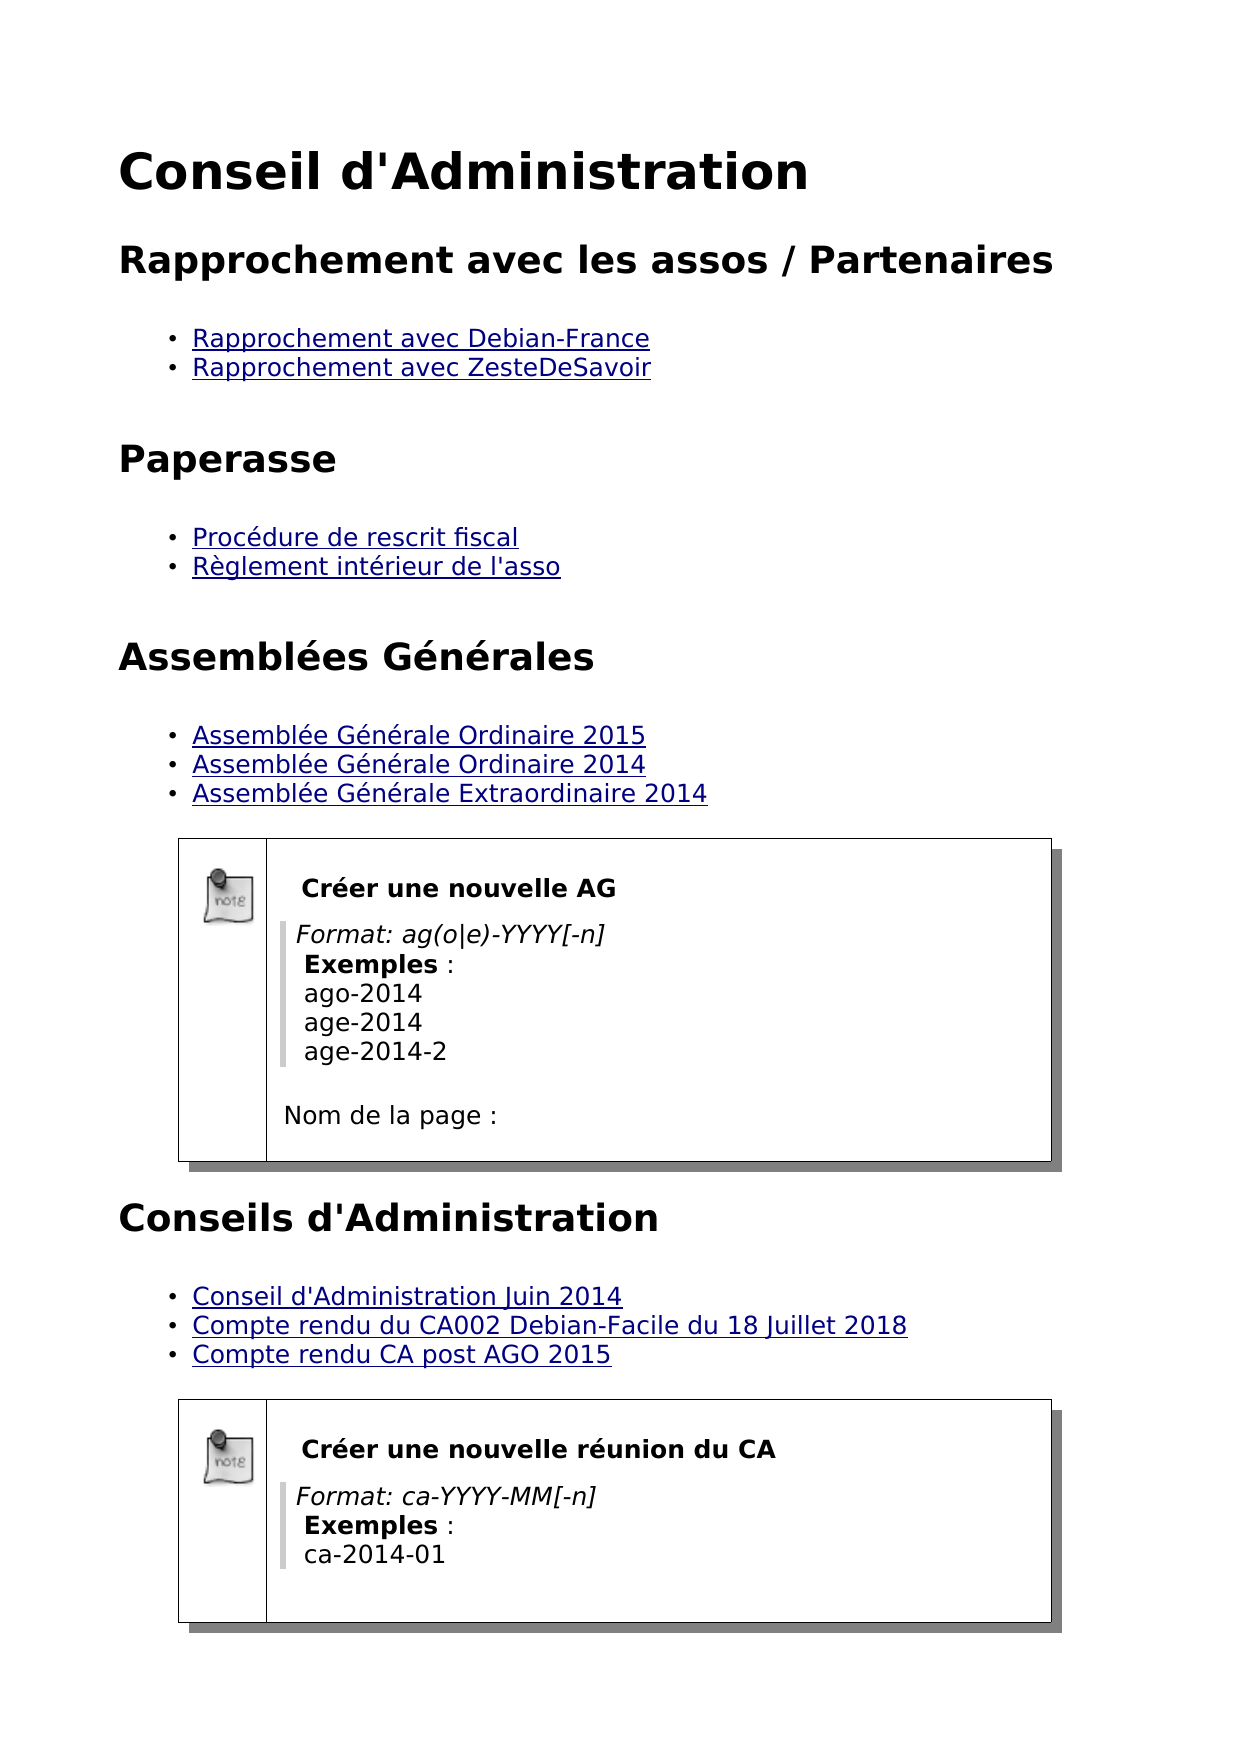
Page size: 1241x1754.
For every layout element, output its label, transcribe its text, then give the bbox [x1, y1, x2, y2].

subtitle Rapprochement avec les assos / Partenaires [118, 239, 1122, 282]
picture [190, 1423, 266, 1498]
subtitle Assemblées Générales [118, 636, 1122, 679]
table_header [179, 839, 266, 1161]
list Assemblée Générale Ordinaire 2014 [177, 751, 1122, 780]
list Compte rendu CA post AGO 2015 [177, 1341, 1122, 1370]
list Rapprochement avec ZesteDeSavoir [177, 354, 1122, 383]
list Assemblée Générale Ordinaire 2015 [177, 721, 1122, 751]
list Rapprochement avec Debian-France [177, 324, 1122, 354]
list Procédure de rescrit fiscal [177, 523, 1122, 552]
subtitle Paperasse [118, 437, 1122, 481]
picture [190, 862, 266, 937]
subtitle Conseils d'Administration [118, 1197, 1122, 1240]
subtitle Conseil d'Administration [118, 143, 1122, 201]
list Conseil d'Administration Juin 2014 [177, 1282, 1122, 1311]
list Compte rendu du CA002 Debian-Facile du 18 Juillet 2018 [177, 1311, 1122, 1341]
list Règlement intérieur de l'asso [177, 552, 1122, 581]
table_header Créer une nouvelle AG Nom de la page : [267, 839, 1051, 1161]
table_header Créer une nouvelle réunion du CA [267, 1400, 1051, 1622]
list Assemblée Générale Extraordinaire 2014 [177, 780, 1122, 809]
table_header Format: ag(o|e)-YYYY[-n] Exemples : ago-2014 age-2014 age-2014-2 [286, 921, 1033, 1067]
table_header [179, 1400, 266, 1622]
table_header Format: ca-YYYY-MM[-n] Exemples : ca-2014-01 [286, 1482, 1033, 1569]
